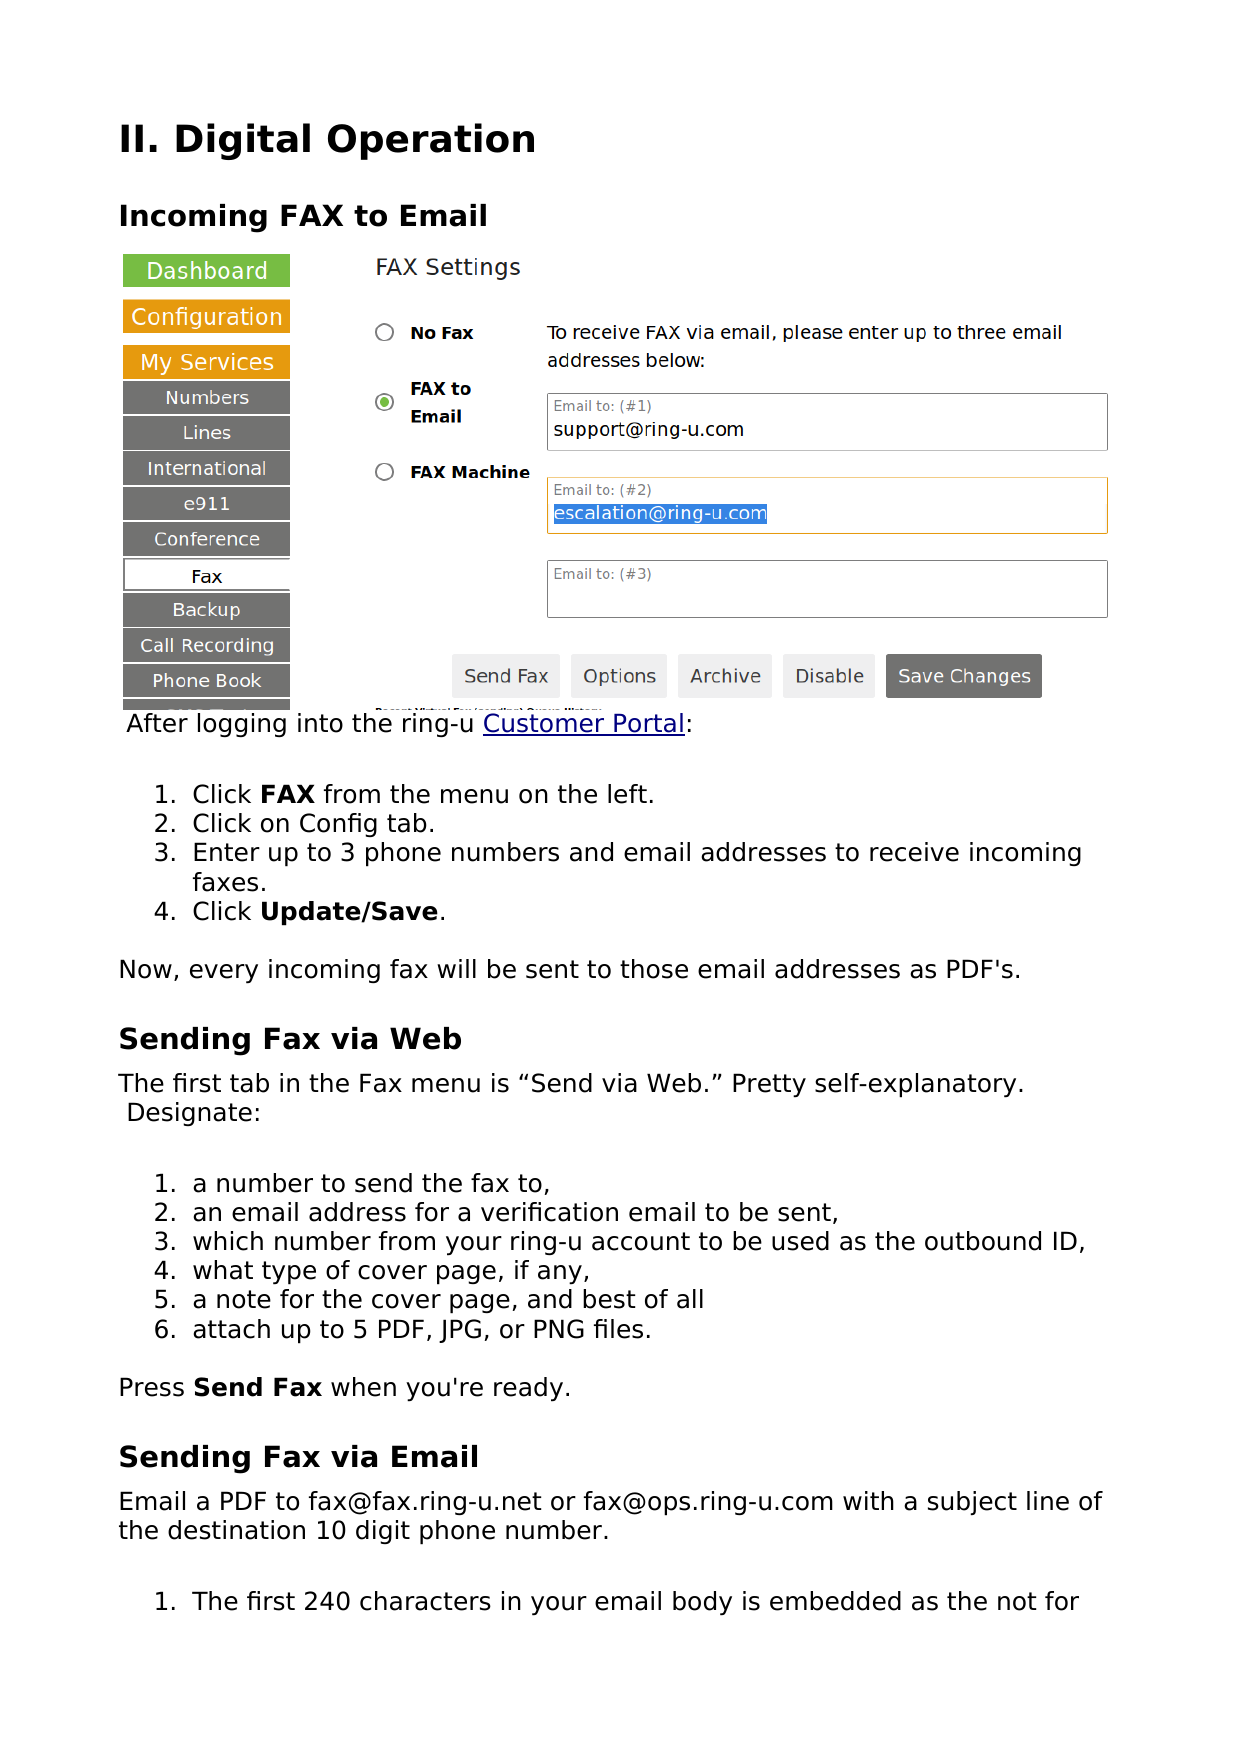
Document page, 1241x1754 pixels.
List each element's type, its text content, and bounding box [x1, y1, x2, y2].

subtitle Sending Fax via Email [118, 1440, 1122, 1474]
subtitle Incoming FAX to Email [118, 199, 1122, 233]
list a number to send the fax to, [177, 1169, 1122, 1198]
list Click FAX from the menu on the left. [177, 780, 1122, 809]
list an email address for a verification email to be sent, [177, 1198, 1122, 1227]
list what type of cover page, if any, [177, 1257, 1122, 1286]
list a note for the cover page, and best of all [177, 1286, 1122, 1315]
text Now, every incoming fax will be sent to those email addresses as PDF's. [118, 956, 1122, 985]
subtitle Sending Fax via Web [118, 1022, 1122, 1056]
list attach up to 5 PDF, JPG, or PNG files. [177, 1315, 1122, 1344]
text Email a PDF to fax@fax.ring-u.net or fax@ops.ring-u.com with a subject line of the destination 10 digit phone number. [118, 1487, 1122, 1545]
list The first 240 characters in your email body is embedded as the not for [177, 1587, 1122, 1616]
subtitle II. Digital Operation [118, 118, 1122, 162]
list which number from your ring-u account to be used as the outbound ID, [177, 1227, 1122, 1257]
list Click on Config tab. [177, 809, 1122, 839]
picture [118, 245, 1123, 710]
text After logging into the ring-u Customer Portal: [118, 710, 1122, 738]
text The first tab in the Fax menu is “Send via Web.” Pretty self-explanatory. Designate: [118, 1069, 1122, 1127]
list Enter up to 3 phone numbers and email addresses to receive incoming faxes. [177, 839, 1122, 897]
list Click Update/Save. [177, 897, 1122, 926]
text Press Send Fax when you're ready. [118, 1373, 1122, 1403]
